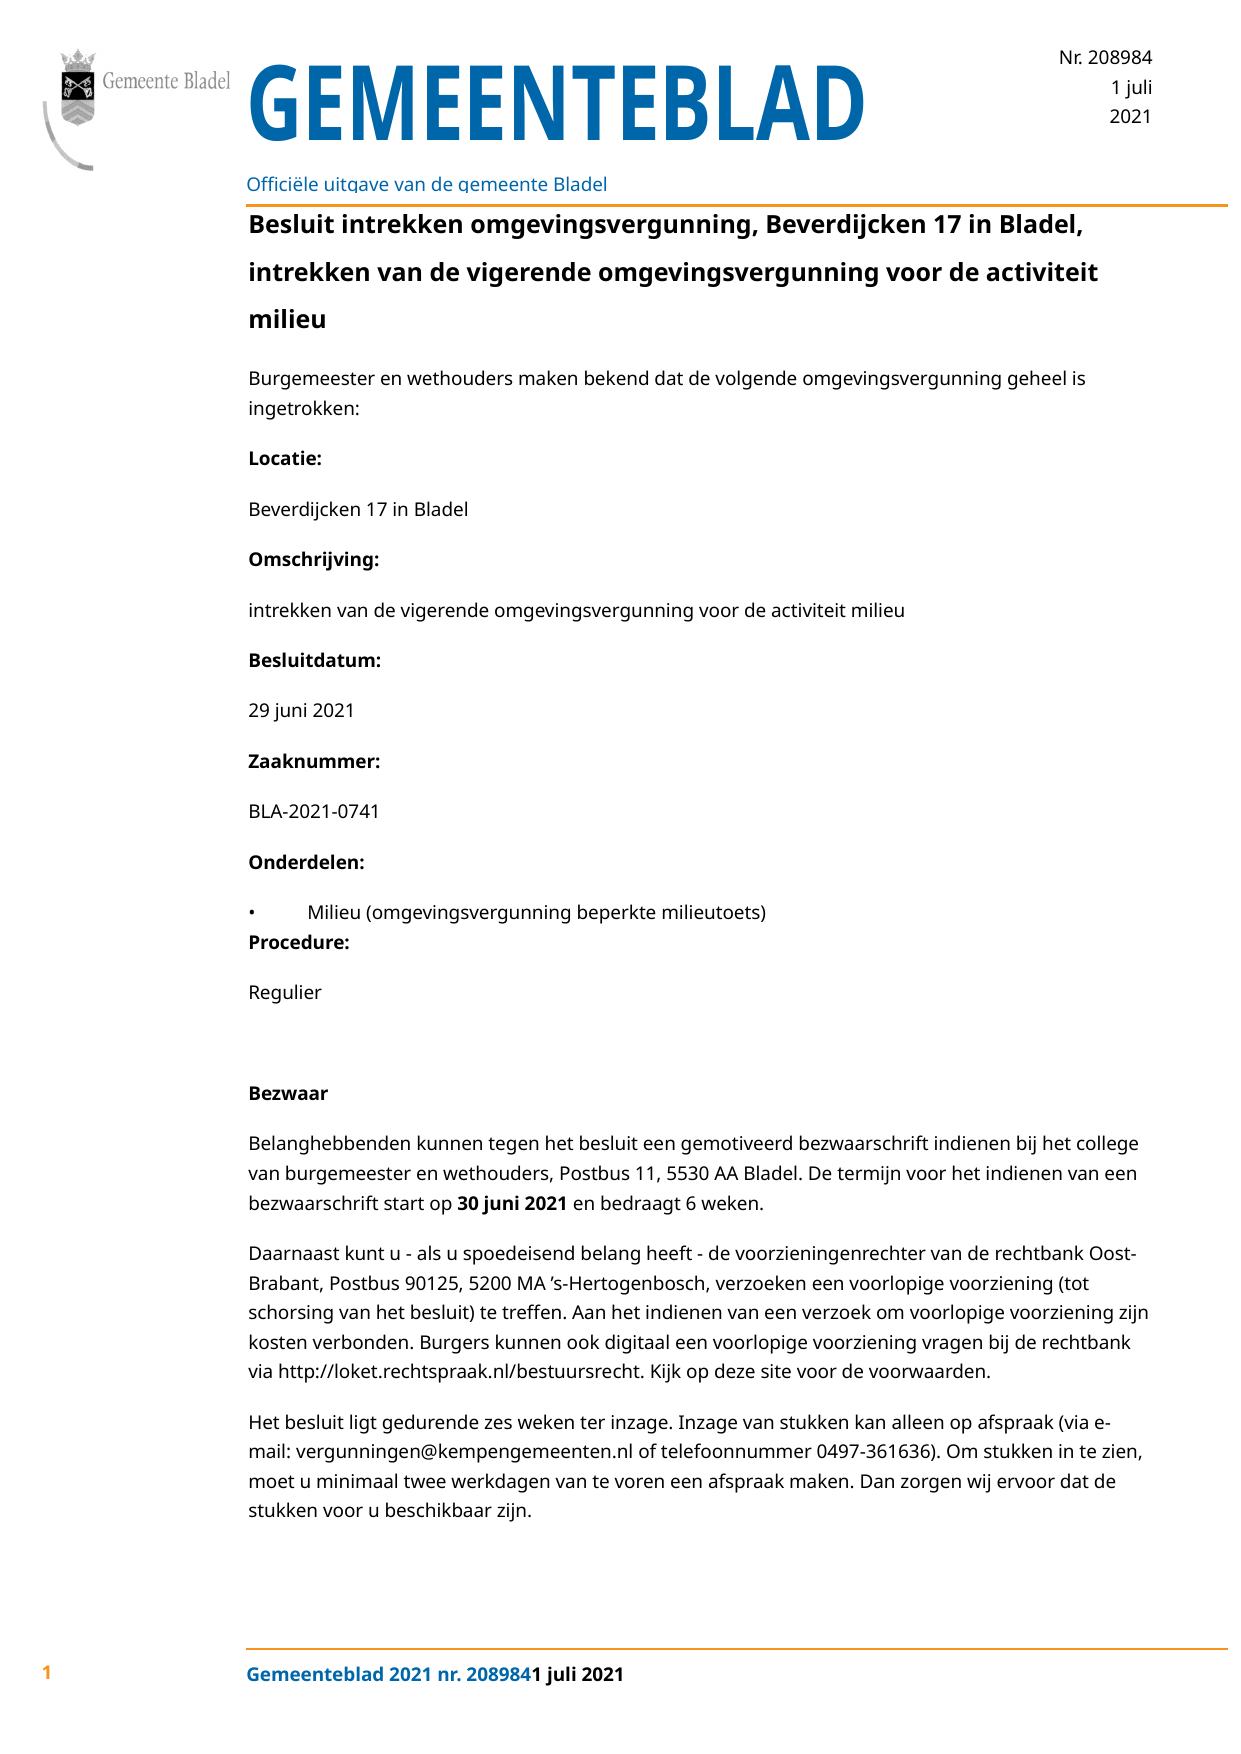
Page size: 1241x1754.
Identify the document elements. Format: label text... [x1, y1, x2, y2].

text Procedure: [248, 929, 1152, 954]
text Beverdijcken 17 in Bladel [248, 496, 1152, 522]
picture [41, 47, 231, 172]
text intrekken van de vigerende omgevingsvergunning voor de activiteit milieu [248, 597, 1152, 622]
text Locatie: [248, 446, 1152, 471]
list Milieu (omgevingsvergunning beperkte milieutoets) [248, 899, 1152, 925]
text Omschrijving: [248, 546, 1152, 572]
text Het besluit ligt gedurende zes weken ter inzage. Inzage van stukken kan alleen op afspraak (via e-mail: vergunningen@kempengemeenten.nl of telefoonnummer 0497-361636). Om stukken in te zien, moet u minimaal twee werkdagen van te voren een afspraak maken. Dan zorgen wij ervoor dat de stukken voor u beschikbaar zijn. [248, 1409, 1152, 1523]
text Regulier [248, 979, 1152, 1005]
text 29 juni 2021 [248, 698, 1152, 723]
text Besluitdatum: [248, 647, 1152, 673]
text Onderdelen: [248, 849, 1152, 874]
text Bezwaar [248, 1080, 1152, 1106]
text BLA-2021-0741 [248, 798, 1152, 824]
text Zaaknummer: [248, 748, 1152, 774]
text Besluit intrekken omgevingsvergunning, Beverdijcken 17 in Bladel, intrekken van de vigerende omgevingsvergunning voor de activiteit milieu [248, 207, 1152, 336]
text Belanghebbenden kunnen tegen het besluit een gemotiveerd bezwaarschrift indienen bij het college van burgemeester en wethouders, Postbus 11, 5530 AA Bladel. De termijn voor het indienen van een bezwaarschrift start op 30 juni 2021 en bedraagt 6 weken. [248, 1131, 1152, 1215]
text Daarnaast kunt u - als u spoedeisend belang heeft - de voorzieningenrechter van de rechtbank Oost-Brabant, Postbus 90125, 5200 MA ’s-Hertogenbosch, verzoeken een voorlopige voorziening (tot schorsing van het besluit) te treffen. Aan het indienen van een verzoek om voorlopige voorziening zijn kosten verbonden. Burgers kunnen ook digitaal een voorlopige voorziening vragen bij de rechtbank via http://loket.rechtspraak.nl/bestuursrecht. Kijk op deze site voor de voorwaarden. [248, 1240, 1152, 1384]
text Burgemeester en wethouders maken bekend dat de volgende omgevingsvergunning geheel is ingetrokken: [248, 366, 1152, 421]
